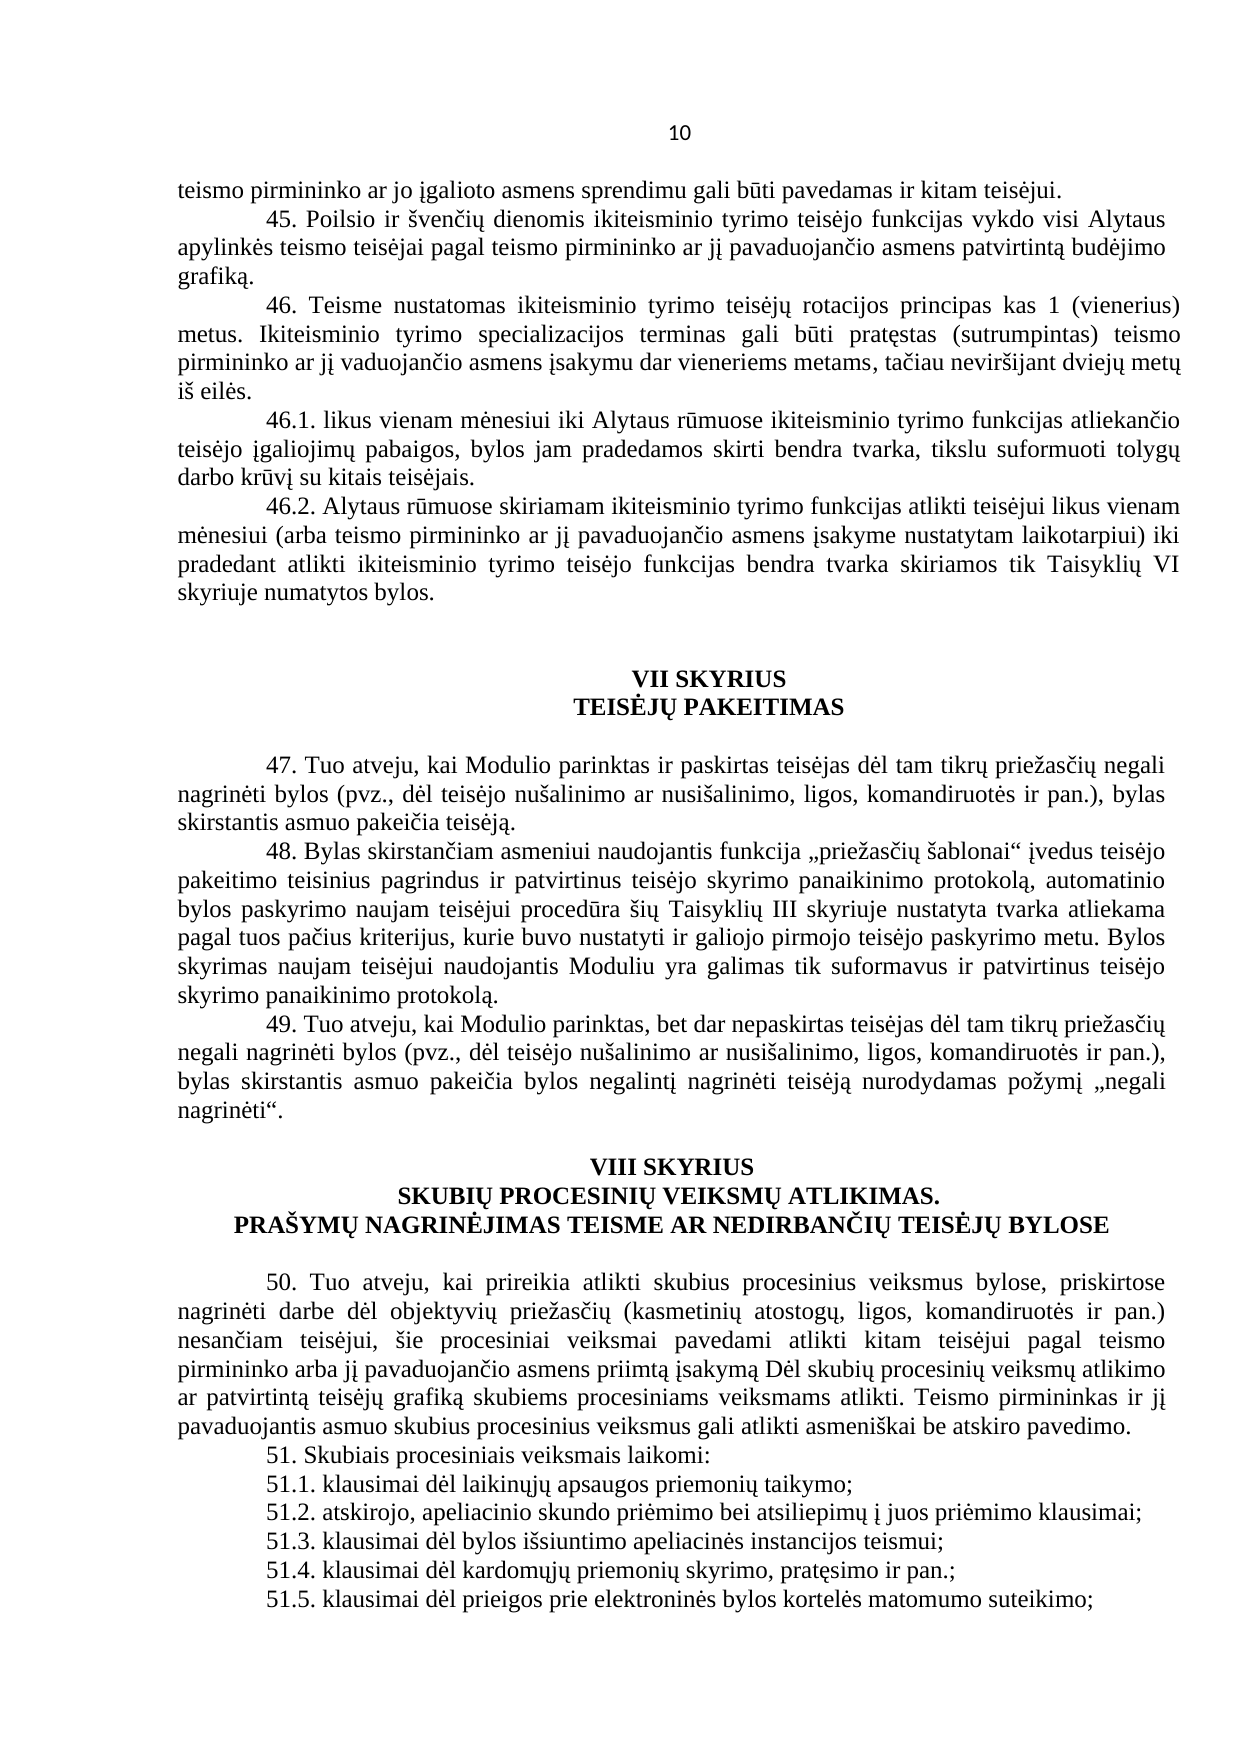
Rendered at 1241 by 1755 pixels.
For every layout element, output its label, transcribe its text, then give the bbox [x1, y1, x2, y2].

text 51.2. atskirojo, apeliacinio skundo priėmimo bei atsiliepimų į juos priėmimo klausimai; [177, 1497, 1167, 1526]
text 51.4. klausimai dėl kardomųjų priemonių skyrimo, pratęsimo ir pan.; [177, 1555, 1167, 1584]
text teismo pirmininko ar jo įgalioto asmens sprendimu gali būti pavedamas ir kitam teisėjui. [177, 175, 1167, 204]
text 51.1. klausimai dėl laikinųjų apsaugos priemonių taikymo; [177, 1469, 1167, 1497]
text 51.5. klausimai dėl prieigos prie elektroninės bylos kortelės matomumo suteikimo; [177, 1584, 1167, 1612]
text 51. Skubiais procesiniais veiksmais laikomi: [177, 1440, 1167, 1469]
text 46. Teisme nustatomas ikiteisminio tyrimo teisėjų rotacijos principas kas 1 (vienerius) metus. Ikiteisminio tyrimo specializacijos terminas gali būti pratęstas (sutrumpintas) teismo pirmininko ar jį vaduojančio asmens įsakymu dar vieneriems metams, tačiau neviršijant dviejų metų iš eilės. [177, 290, 1181, 405]
text 49. Tuo atveju, kai Modulio parinktas, bet dar nepaskirtas teisėjas dėl tam tikrų priežasčių negali nagrinėti bylos (pvz., dėl teisėjo nušalinimo ar nusišalinimo, ligos, komandiruotės ir pan.), bylas skirstantis asmuo pakeičia bylos negalintį nagrinėti teisėją nurodydamas požymį „negali nagrinėti“. [177, 1009, 1167, 1124]
text 46.2. Alytaus rūmuose skiriamam ikiteisminio tyrimo funkcijas atlikti teisėjui likus vienam mėnesiui (arba teismo pirmininko ar jį pavaduojančio asmens įsakyme nustatytam laikotarpiui) iki pradedant atlikti ikiteisminio tyrimo teisėjo funkcijas bendra tvarka skiriamos tik Taisyklių VI skyriuje numatytos bylos. [177, 491, 1181, 606]
text TEISĖJŲ PAKEITIMAS [251, 692, 1167, 721]
text 45. Poilsio ir švenčių dienomis ikiteisminio tyrimo teisėjo funkcijas vykdo visi Alytaus apylinkės teismo teisėjai pagal teismo pirmininko ar jį pavaduojančio asmens patvirtintą budėjimo grafiką. [177, 204, 1167, 290]
text VII SKYRIUS [251, 664, 1167, 692]
text 46.1. likus vienam mėnesiui iki Alytaus rūmuose ikiteisminio tyrimo funkcijas atliekančio teisėjo įgaliojimų pabaigos, bylos jam pradedamos skirti bendra tvarka, tikslu suformuoti tolygų darbo krūvį su kitais teisėjais. [177, 405, 1181, 491]
text VIII SKYRIUS [177, 1152, 1167, 1181]
text SKUBIŲ PROCESINIŲ VEIKSMŲ ATLIKIMAS. [177, 1181, 1167, 1210]
text 51.3. klausimai dėl bylos išsiuntimo apeliacinės instancijos teismui; [177, 1526, 1167, 1555]
text 48. Bylas skirstančiam asmeniui naudojantis funkcija „priežasčių šablonai“ įvedus teisėjo pakeitimo teisinius pagrindus ir patvirtinus teisėjo skyrimo panaikinimo protokolą, automatinio bylos paskyrimo naujam teisėjui procedūra šių Taisyklių III skyriuje nustatyta tvarka atliekama pagal tuos pačius kriterijus, kurie buvo nustatyti ir galiojo pirmojo teisėjo paskyrimo metu. Bylos skyrimas naujam teisėjui naudojantis Moduliu yra galimas tik suformavus ir patvirtinus teisėjo skyrimo panaikinimo protokolą. [177, 836, 1167, 1009]
text PRAŠYMŲ NAGRINĖJIMAS TEISME AR NEDIRBANČIŲ TEISĖJŲ BYLOSE [177, 1210, 1167, 1239]
text 50. Tuo atveju, kai prireikia atlikti skubius procesinius veiksmus bylose, priskirtose nagrinėti darbe dėl objektyvių priežasčių (kasmetinių atostogų, ligos, komandiruotės ir pan.) nesančiam teisėjui, šie procesiniai veiksmai pavedami atlikti kitam teisėjui pagal teismo pirmininko arba jį pavaduojančio asmens priimtą įsakymą Dėl skubių procesinių veiksmų atlikimo ar patvirtintą teisėjų grafiką skubiems procesiniams veiksmams atlikti. Teismo pirmininkas ir jį pavaduojantis asmuo skubius procesinius veiksmus gali atlikti asmeniškai be atskiro pavedimo. [177, 1267, 1167, 1440]
text 47. Tuo atveju, kai Modulio parinktas ir paskirtas teisėjas dėl tam tikrų priežasčių negali nagrinėti bylos (pvz., dėl teisėjo nušalinimo ar nusišalinimo, ligos, komandiruotės ir pan.), bylas skirstantis asmuo pakeičia teisėją. [177, 750, 1167, 836]
